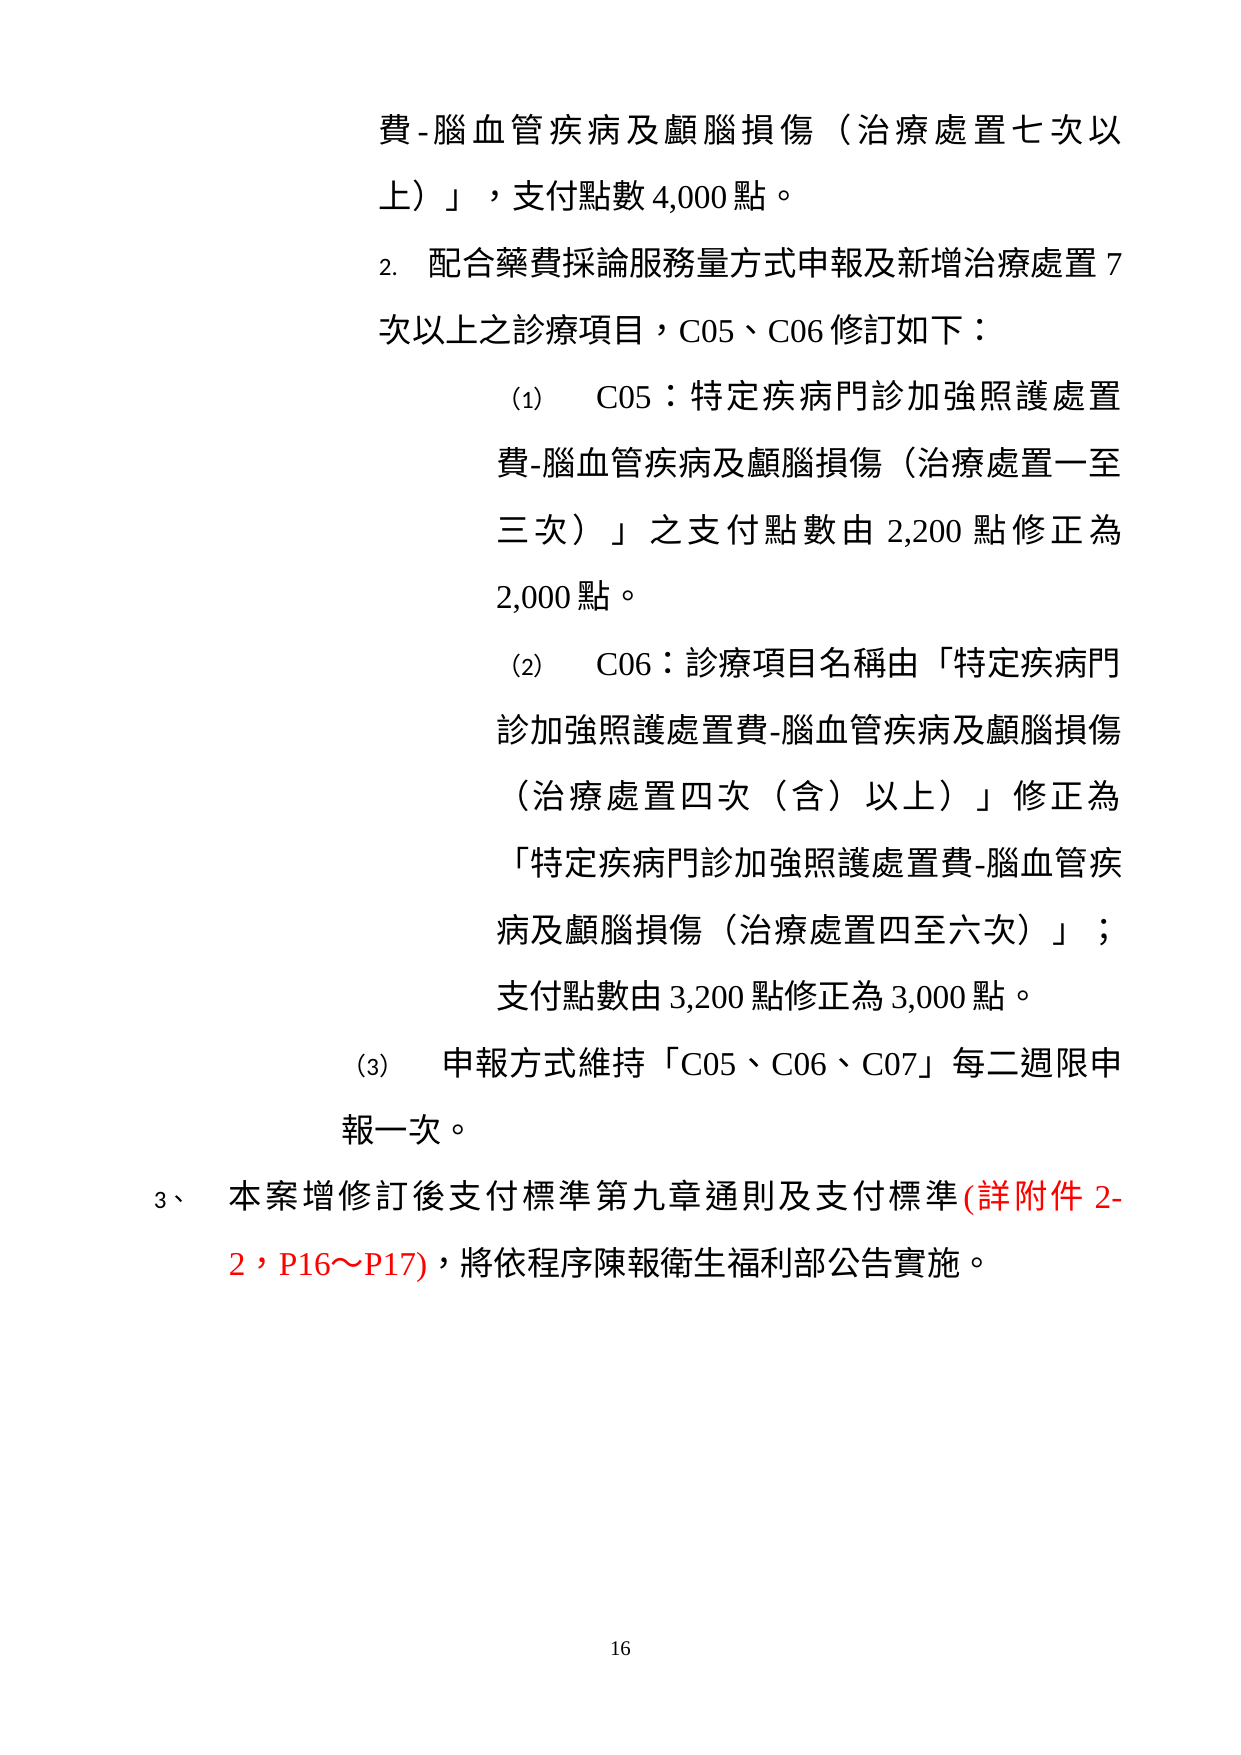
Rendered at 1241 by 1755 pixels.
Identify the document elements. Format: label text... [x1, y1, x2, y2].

list C05：特定疾病門診加強照護處置費-腦血管疾病及顱腦損傷（治療處置一至三次）」之支付點數由2,200點修正為2,000點。 [496, 355, 1122, 622]
list 申報方式維持「C05、C06、C07」每二週限申報一次。 [341, 1022, 1122, 1155]
list 費-腦血管疾病及顱腦損傷（治療處置七次以上）」，支付點數4,000點。 [379, 89, 1122, 222]
list C06：診療項目名稱由「特定疾病門診加強照護處置費-腦血管疾病及顱腦損傷（治療處置四次（含）以上）」修正為「特定疾病門診加強照護處置費-腦血管疾病及顱腦損傷（治療處置四至六次）」；支付點數由3,200點修正為3,000點。 [496, 622, 1122, 1022]
list 配合藥費採論服務量方式申報及新增治療處置7次以上之診療項目，C05、C06修訂如下： [379, 222, 1122, 355]
list 本案增修訂後支付標準第九章通則及支付標準(詳附件2-2，P16～P17)，將依程序陳報衛生福利部公告實施。 [154, 1155, 1122, 1289]
